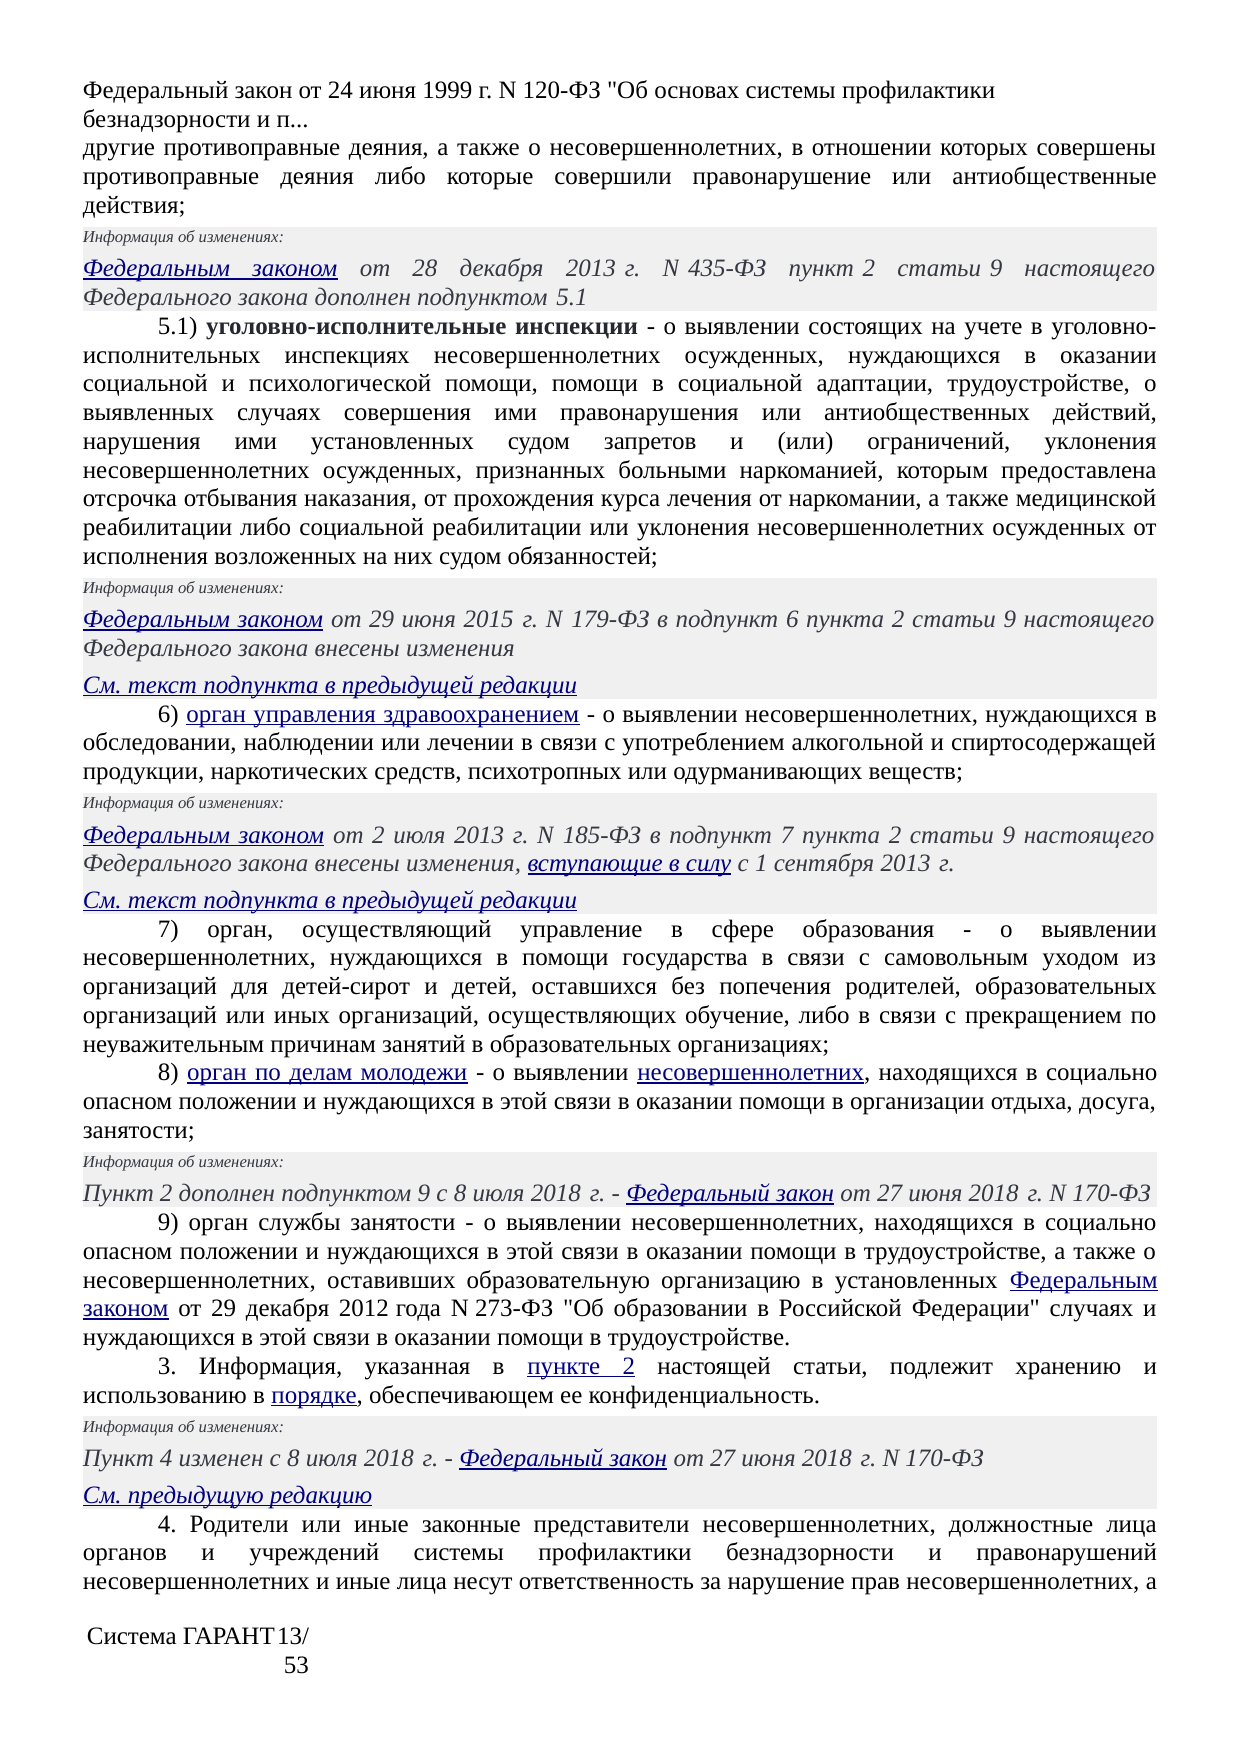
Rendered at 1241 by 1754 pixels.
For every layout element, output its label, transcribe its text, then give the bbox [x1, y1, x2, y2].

text 6) орган управления здравоохранением - о выявлении несовершеннолетних, нуждающихся в обследовании, наблюдении или лечении в связи с употреблением алкогольной и спиртосодержащей продукции, наркотических средств, психотропных или одурманивающих веществ; [83, 699, 1157, 785]
text 8) орган по делам молодежи - о выявлении несовершеннолетних, находящихся в социально опасном положении и нуждающихся в этой связи в оказании помощи в организации отдыха, досуга, занятости; [83, 1057, 1157, 1144]
text Федеральным законом от 2 июля 2013 г. N 185-ФЗ в подпункт 7 пункта 2 статьи 9 настоящего Федерального закона внесены изменения, вступающие в силу с 1 сентября 2013 г. [83, 848, 1157, 877]
text 9) орган службы занятости - о выявлении несовершеннолетних, находящихся в социально опасном положении и нуждающихся в этой связи в оказании помощи в трудоустройстве, а также о несовершеннолетних, оставивших образовательную организацию в установленных Федеральным законом от 29 декабря 2012 года N 273-ФЗ "Об образовании в Российской Федерации" случаях и нуждающихся в этой связи в оказании помощи в трудоустройстве. [83, 1207, 1157, 1351]
text 7) орган, осуществляющий управление в сфере образования - о выявлении несовершеннолетних, нуждающихся в помощи государства в связи с самовольным уходом из организаций для детей-сирот и детей, оставшихся без попечения родителей, образовательных организаций или иных организаций, осуществляющих обучение, либо в связи с прекращением по неуважительным причинам занятий в образовательных организациях; [83, 914, 1157, 1057]
text 5.1) уголовно-исполнительные инспекции - о выявлении состоящих на учете в уголовно-исполнительных инспекциях несовершеннолетних осужденных, нуждающихся в оказании социальной и психологической помощи, помощи в социальной адаптации, трудоустройстве, о выявленных случаях совершения ими правонарушения или антиобщественных действий, нарушения ими установленных судом запретов и (или) ограничений, уклонения несовершеннолетних осужденных, признанных больными наркоманией, которым предоставлена отсрочка отбывания наказания, от прохождения курса лечения от наркомании, а также медицинской реабилитации либо социальной реабилитации или уклонения несовершеннолетних осужденных от исполнения возложенных на них судом обязанностей; [83, 311, 1157, 570]
text 4. Родители или иные законные представители несовершеннолетних, должностные лица органов и учреждений системы профилактики безнадзорности и правонарушений несовершеннолетних и иные лица несут ответственность за нарушение прав несовершеннолетних, а [83, 1509, 1157, 1595]
text другие противоправные деяния, а также о несовершеннолетних, в отношении которых совершены противоправные деяния либо которые совершили правонарушение или антиобщественные действия; [83, 132, 1157, 219]
text Информация об изменениях: [286, 1416, 1157, 1436]
text Федеральным законом от 28 декабря 2013 г. N 435-ФЗ пункт 2 статьи 9 настоящего Федерального закона дополнен подпунктом 5.1 [83, 253, 1157, 311]
text 3. Информация, указанная в пункте 2 настоящей статьи, подлежит хранению и использованию в порядке, обеспечивающем ее конфиденциальность. [83, 1351, 1157, 1408]
text См. предыдущую редакцию [374, 1480, 1157, 1509]
text Информация об изменениях: [286, 227, 1157, 246]
text Информация об изменениях: [286, 1152, 1157, 1171]
text Пункт 4 изменен с 8 июля 2018 г. - Федеральный закон от 27 июня 2018 г. N 170-ФЗ [986, 1443, 1157, 1472]
text Информация об изменениях: [286, 578, 1157, 597]
text Информация об изменениях: [286, 793, 1157, 812]
text См. текст подпункта в предыдущей редакции [579, 885, 1157, 914]
text Федеральным законом от 29 июня 2015 г. N 179-ФЗ в подпункт 6 пункта 2 статьи 9 настоящего Федерального закона внесены изменения [83, 604, 1157, 662]
text Пункт 2 дополнен подпунктом 9 с 8 июля 2018 г. - Федеральный закон от 27 июня 2018 г. N 170-ФЗ [83, 1178, 1157, 1207]
text См. текст подпункта в предыдущей редакции [579, 670, 1157, 699]
